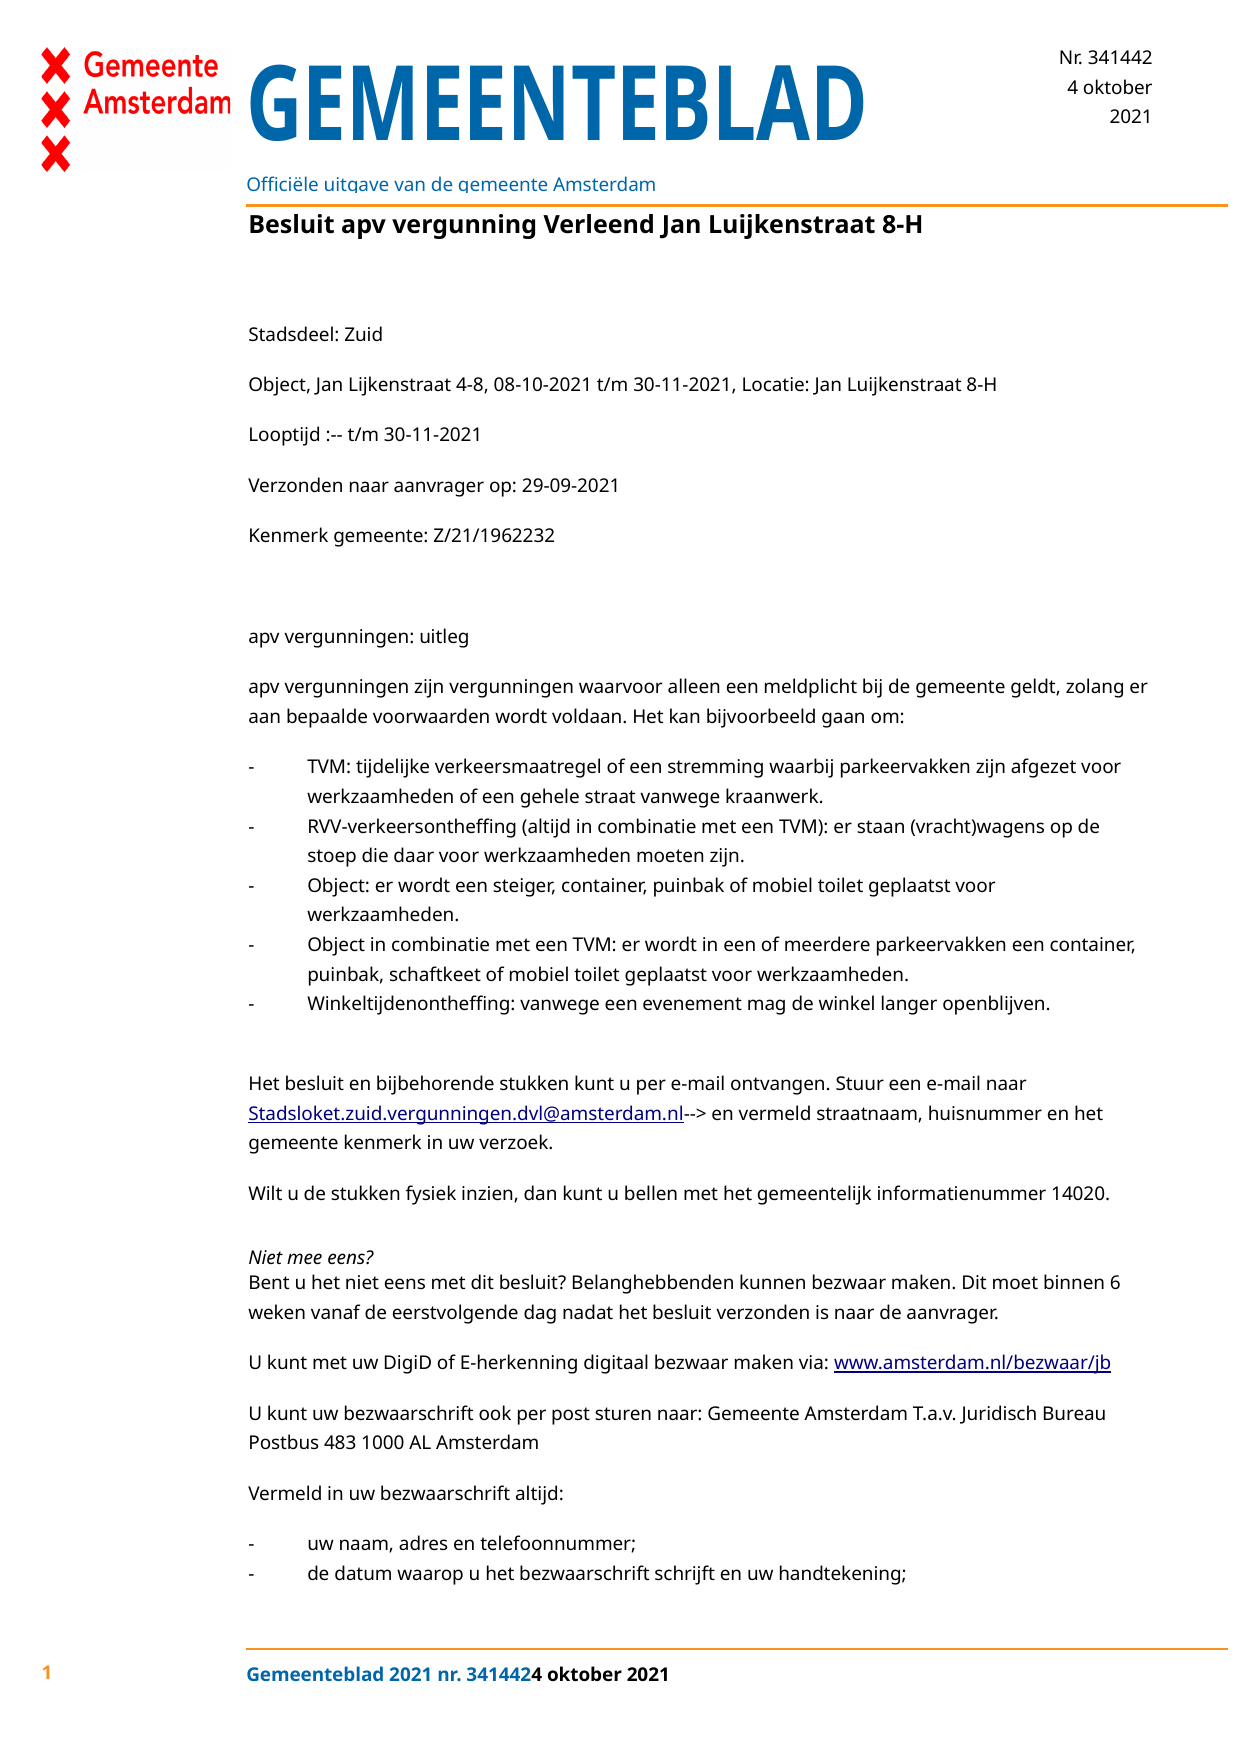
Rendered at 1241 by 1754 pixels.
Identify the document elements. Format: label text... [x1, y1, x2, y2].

list RVV-verkeersontheffing (altijd in combinatie met een TVM): er staan (vracht)wagens op de stoep die daar voor werkzaamheden moeten zijn. [248, 813, 1152, 868]
text Wilt u de stukken fysiek inzien, dan kunt u bellen met het gemeentelijk informatienummer 14020. [248, 1180, 1152, 1206]
text Verzonden naar aanvrager op: 29-09-2021 [248, 472, 1152, 498]
text Vermeld in uw bezwaarschrift altijd: [248, 1480, 1152, 1506]
text Stadsdeel: Zuid [248, 321, 1152, 346]
list Object in combinatie met een TVM: er wordt in een of meerdere parkeervakken een container, puinbak, schaftkeet of mobiel toilet geplaatst voor werkzaamheden. [248, 931, 1152, 986]
list uw naam, adres en telefoonnummer; [248, 1530, 1152, 1556]
text apv vergunningen zijn vergunningen waarvoor alleen een meldplicht bij de gemeente geldt, zolang er aan bepaalde voorwaarden wordt voldaan. Het kan bijvoorbeeld gaan om: [248, 674, 1152, 729]
list de datum waarop u het bezwaarschrift schrijft en uw handtekening; [248, 1560, 1152, 1586]
list Object: er wordt een steiger, container, puinbak of mobiel toilet geplaatst voor werkzaamheden. [248, 872, 1152, 927]
text apv vergunningen: uitleg [248, 623, 1152, 649]
text U kunt met uw DigiD of E-herkenning digitaal bezwaar maken via: www.amsterdam.nl/bezwaar/jb [248, 1349, 1152, 1375]
list TVM: tijdelijke verkeersmaatregel of een stremming waarbij parkeervakken zijn afgezet voor werkzaamheden of een gehele straat vanwege kraanwerk. [248, 754, 1152, 809]
text Looptijd :-- t/m 30-11-2021 [248, 422, 1152, 447]
text Kenmerk gemeente: Z/21/1962232 [248, 522, 1152, 548]
text U kunt uw bezwaarschrift ook per post sturen naar: Gemeente Amsterdam T.a.v. Juridisch Bureau Postbus 483 1000 AL Amsterdam [248, 1400, 1152, 1455]
list Winkeltijdenontheffing: vanwege een evenement mag de winkel langer openblijven. [248, 990, 1152, 1016]
text Object, Jan Lijkenstraat 4-8, 08-10-2021 t/m 30-11-2021, Locatie: Jan Luijkenstraat 8-H [248, 371, 1152, 397]
text Besluit apv vergunning Verleend Jan Luijkenstraat 8-H [248, 207, 1152, 241]
text Niet mee eens? [248, 1244, 1152, 1269]
picture [41, 47, 231, 172]
text Bent u het niet eens met dit besluit? Belanghebbenden kunnen bezwaar maken. Dit moet binnen 6 weken vanaf de eerstvolgende dag nadat het besluit verzonden is naar de aanvrager. [248, 1269, 1152, 1325]
text Het besluit en bijbehorende stukken kunt u per e-mail ontvangen. Stuur een e-mail naar Stadsloket.zuid.vergunningen.dvl@amsterdam.nl--> en vermeld straatnaam, huisnummer en het gemeente kenmerk in uw verzoek. [248, 1070, 1152, 1155]
